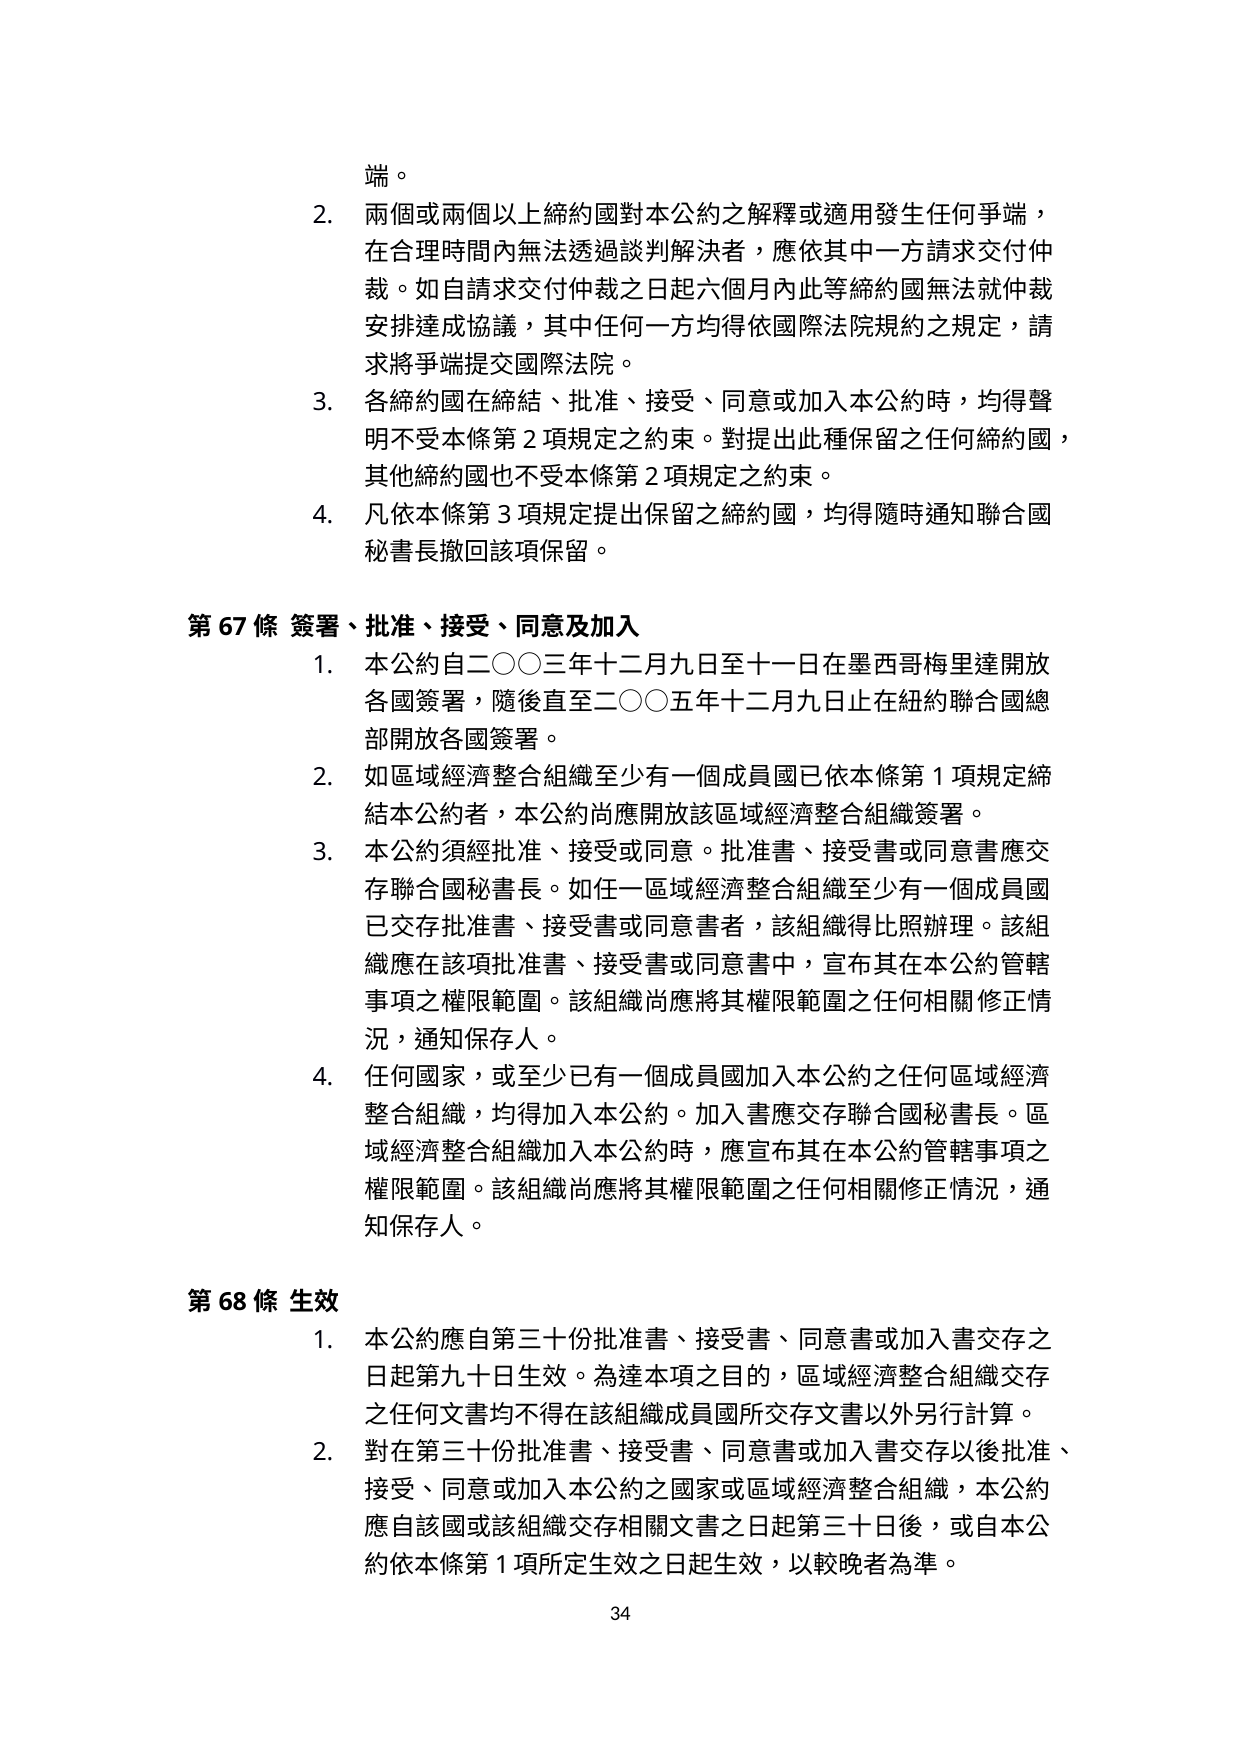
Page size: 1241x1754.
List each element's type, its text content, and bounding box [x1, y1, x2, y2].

list 各締約國在締結、批准、接受、同意或加入本公約時，均得聲明不受本條第2項規定之約束。對提出此種保留之任何締約國，其他締約國也不受本條第2項規定之約束。 [312, 375, 1053, 487]
list 本公約自二○○三年十二月九日至十一日在墨西哥梅里達開放各國簽署，隨後直至二○○五年十二月九日止在紐約聯合國總部開放各國簽署。 [312, 637, 1053, 750]
list 締約國應努力透過談判，解決與本公約之解釋或適用有關之爭端。 [312, 150, 1053, 187]
list 如區域經濟整合組織至少有一個成員國已依本條第1項規定締結本公約者，本公約尚應開放該區域經濟整合組織簽署。 [312, 750, 1053, 825]
text 第 68 條 生效 [187, 1275, 1053, 1312]
list 本公約須經批准、接受或同意。批准書、接受書或同意書應交存聯合國秘書長。如任一區域經濟整合組織至少有一個成員國已交存批准書、接受書或同意書者，該組織得比照辦理。該組織應在該項批准書、接受書或同意書中，宣布其在本公約管轄事項之權限範圍。該組織尚應將其權限範圍之任何相關修正情況，通知保存人。 [312, 825, 1053, 1050]
list 對在第三十份批准書、接受書、同意書或加入書交存以後批准、接受、同意或加入本公約之國家或區域經濟整合組織，本公約應自該國或該組織交存相關文書之日起第三十日後，或自本公約依本條第1項所定生效之日起生效，以較晚者為準。 [312, 1425, 1053, 1575]
list 任何國家，或至少已有一個成員國加入本公約之任何區域經濟整合組織，均得加入本公約。加入書應交存聯合國秘書長。區域經濟整合組織加入本公約時，應宣布其在本公約管轄事項之權限範圍。該組織尚應將其權限範圍之任何相關修正情況，通知保存人。 [312, 1050, 1053, 1237]
list 凡依本條第3項規定提出保留之締約國，均得隨時通知聯合國秘書長撤回該項保留。 [312, 487, 1053, 562]
list 本公約應自第三十份批准書、接受書、同意書或加入書交存之日起第九十日生效。為達本項之目的，區域經濟整合組織交存之任何文書均不得在該組織成員國所交存文書以外另行計算。 [312, 1312, 1053, 1425]
text 第 67 條 簽署、批准、接受、同意及加入 [187, 600, 1053, 637]
list 兩個或兩個以上締約國對本公約之解釋或適用發生任何爭端，在合理時間內無法透過談判解決者，應依其中一方請求交付仲裁。如自請求交付仲裁之日起六個月內此等締約國無法就仲裁安排達成協議，其中任何一方均得依國際法院規約之規定，請求將爭端提交國際法院。 [312, 187, 1053, 375]
